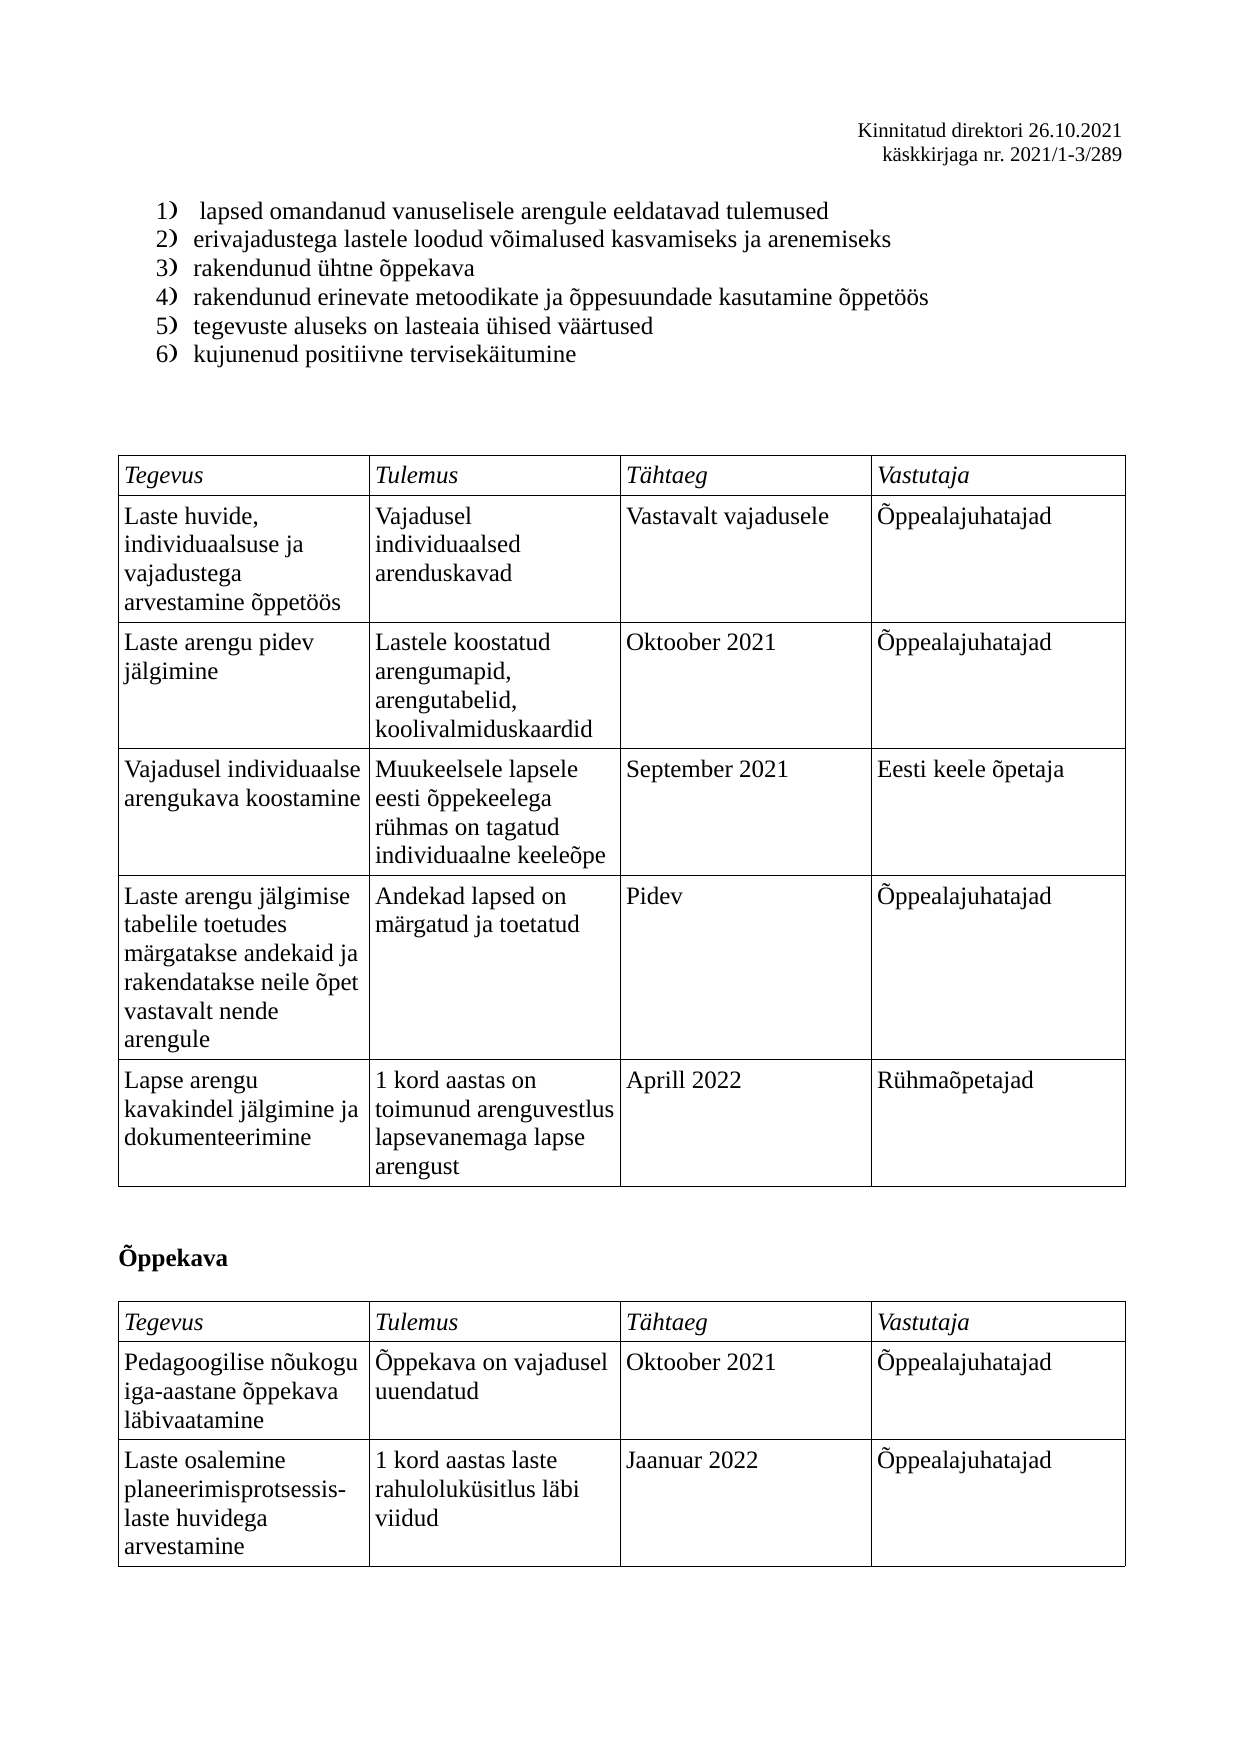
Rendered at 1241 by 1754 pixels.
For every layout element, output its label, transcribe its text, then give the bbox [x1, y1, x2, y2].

table_cell Lastele koostatud arengumapid, arengutabelid, koolivalmiduskaardid [370, 623, 620, 748]
table_cell Õppealajuhatajad [872, 496, 1125, 622]
table_cell 1 kord aastas on toimunud arenguvestlus lapsevanemaga lapse arengust [370, 1060, 620, 1186]
table_cell September 2021 [621, 749, 871, 875]
table_cell Laste arengu pidev jälgimine [119, 623, 369, 748]
table_cell Jaanuar 2022 [621, 1440, 871, 1566]
list lapsed omandanud vanuselisele arengule eeldatavad tulemused [156, 196, 1122, 224]
table_cell Laste huvide, individuaalsuse ja vajadustega arvestamine õppetöös [119, 496, 369, 622]
table_cell Oktoober 2021 [621, 623, 871, 748]
table_cell Õppekava on vajadusel uuendatud [370, 1342, 620, 1439]
table_cell Laste osalemine planeerimisprotsessis- laste huvidega arvestamine [119, 1440, 369, 1566]
table_cell Rühmaõpetajad [872, 1060, 1125, 1186]
table_cell Õppealajuhatajad [872, 1342, 1125, 1439]
table_cell Õppealajuhatajad [872, 1440, 1125, 1566]
table_header Vastutaja [872, 456, 1125, 495]
table_header Tähtaeg [621, 1302, 871, 1341]
table_header Vastutaja [872, 1302, 1125, 1341]
table_cell Laste arengu jälgimise tabelile toetudes märgatakse andekaid ja rakendatakse neile õpet vastavalt nende arengule [119, 876, 369, 1059]
table_cell Vajadusel individuaalsed arenduskavad [370, 496, 620, 622]
table_header Tähtaeg [621, 456, 871, 495]
table_cell Eesti keele õpetaja [872, 749, 1125, 875]
text Õppekava [118, 1243, 1122, 1272]
table_cell Õppealajuhatajad [872, 623, 1125, 748]
list rakendunud erinevate metoodikate ja õppesuundade kasutamine õppetöös [156, 282, 1122, 311]
table_cell Pedagoogilise nõukogu iga-aastane õppekava läbivaatamine [119, 1342, 369, 1439]
table_cell Oktoober 2021 [621, 1342, 871, 1439]
table_header Tulemus [370, 1302, 620, 1341]
list erivajadustega lastele loodud võimalused kasvamiseks ja arenemiseks [156, 224, 1122, 253]
table_header Tulemus [370, 456, 620, 495]
table_header Tegevus [119, 456, 369, 495]
list rakendunud ühtne õppekava [156, 253, 1122, 282]
table_cell Aprill 2022 [621, 1060, 871, 1186]
table_cell Lapse arengu kavakindel jälgimine ja dokumenteerimine [119, 1060, 369, 1186]
table_cell Andekad lapsed on märgatud ja toetatud [370, 876, 620, 1059]
table_cell Õppealajuhatajad [872, 876, 1125, 1059]
table_cell Muukeelsele lapsele eesti õppekeelega rühmas on tagatud individuaalne keeleõpe [370, 749, 620, 875]
list kujunenud positiivne tervisekäitumine [156, 339, 1122, 368]
table_cell Vajadusel individuaalse arengukava koostamine [119, 749, 369, 875]
table_header Tegevus [119, 1302, 369, 1341]
table_cell Pidev [621, 876, 871, 1059]
list tegevuste aluseks on lasteaia ühised väärtused [156, 311, 1122, 339]
table_cell Vastavalt vajadusele [621, 496, 871, 622]
table_cell 1 kord aastas laste rahuloluküsitlus läbi viidud [370, 1440, 620, 1566]
